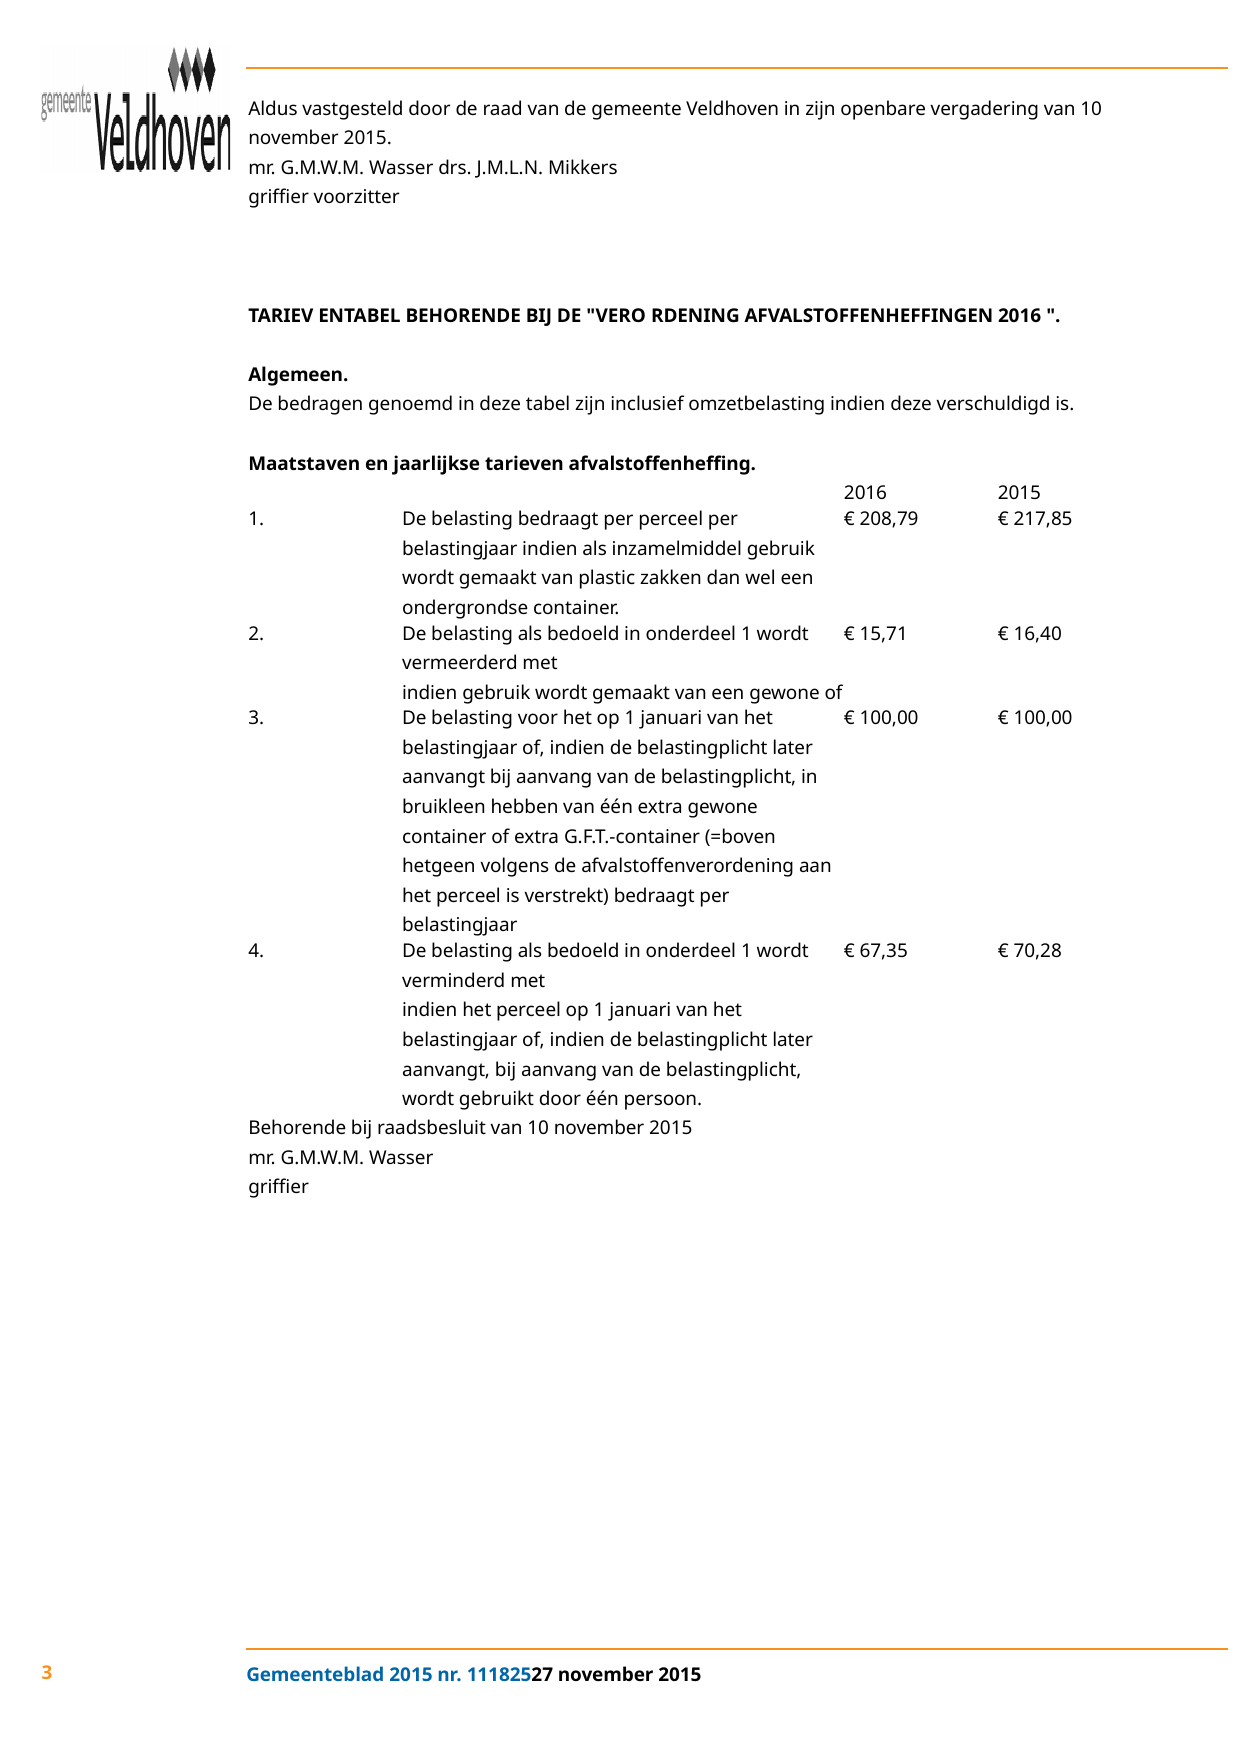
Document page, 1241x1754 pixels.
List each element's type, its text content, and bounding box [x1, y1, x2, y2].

table_cell € 100,00 [998, 705, 1152, 937]
table_header 2016 [844, 480, 998, 505]
table_cell De belasting voor het op 1 januari van het belastingjaar of, indien de belastingplicht later aanvangt bij aanvang van de belastingplicht, in bruikleen hebben van één extra gewone container of extra G.F.T.-container (=boven hetgeen volgens de afvalstoffenverordening aan het perceel is verstrekt) bedraagt per belastingjaar [402, 705, 844, 937]
table_cell € 208,79 [844, 505, 998, 620]
picture [41, 47, 231, 172]
table_cell 3. [248, 705, 402, 937]
table_cell 1. [248, 505, 402, 620]
text TARIEV ENTABEL BEHORENDE BIJ DE "VERO RDENING AFVALSTOFFENHEFFINGEN 2016 ". [248, 302, 1152, 328]
table_cell € 100,00 [844, 705, 998, 937]
text De bedragen genoemd in deze tabel zijn inclusief omzetbelasting indien deze verschuldigd is. [248, 391, 1152, 416]
table_cell € 67,35 [844, 938, 998, 1111]
text Algemeen. [248, 361, 1152, 387]
table_cell € 16,40 [998, 620, 1152, 704]
text mr. G.M.W.M. Wasser [248, 1144, 1152, 1169]
table_cell € 217,85 [998, 505, 1152, 620]
text Maatstaven en jaarlijkse tarieven afvalstoffenheffing. [248, 450, 1152, 476]
table_cell € 70,28 [998, 938, 1152, 1111]
table_cell De belasting als bedoeld in onderdeel 1 wordt verminderd met indien het perceel op 1 januari van het belastingjaar of, indien de belastingplicht later aanvangt, bij aanvang van de belastingplicht, wordt gebruikt door één persoon. [402, 938, 844, 1111]
table_header 2015 [998, 480, 1152, 505]
text mr. G.M.W.M. Wasser drs. J.M.L.N. Mikkers [248, 154, 1152, 180]
text Aldus vastgesteld door de raad van de gemeente Veldhoven in zijn openbare vergadering van 10 november 2015. [248, 95, 1152, 150]
text griffier [248, 1173, 1152, 1199]
table_header [248, 480, 402, 505]
text griffier voorzitter [248, 183, 1152, 209]
table_cell € 15,71 [844, 620, 998, 704]
table_cell 2. [248, 620, 402, 704]
table_cell De belasting bedraagt per perceel per belastingjaar indien als inzamelmiddel gebruik wordt gemaakt van plastic zakken dan wel een ondergrondse container. [402, 505, 844, 620]
table_header [402, 480, 844, 505]
table_cell De belasting als bedoeld in onderdeel 1 wordt vermeerderd met indien gebruik wordt gemaakt van een gewone of [402, 620, 844, 704]
table_cell 4. [248, 938, 402, 1111]
text Behorende bij raadsbesluit van 10 november 2015 [248, 1114, 1152, 1140]
